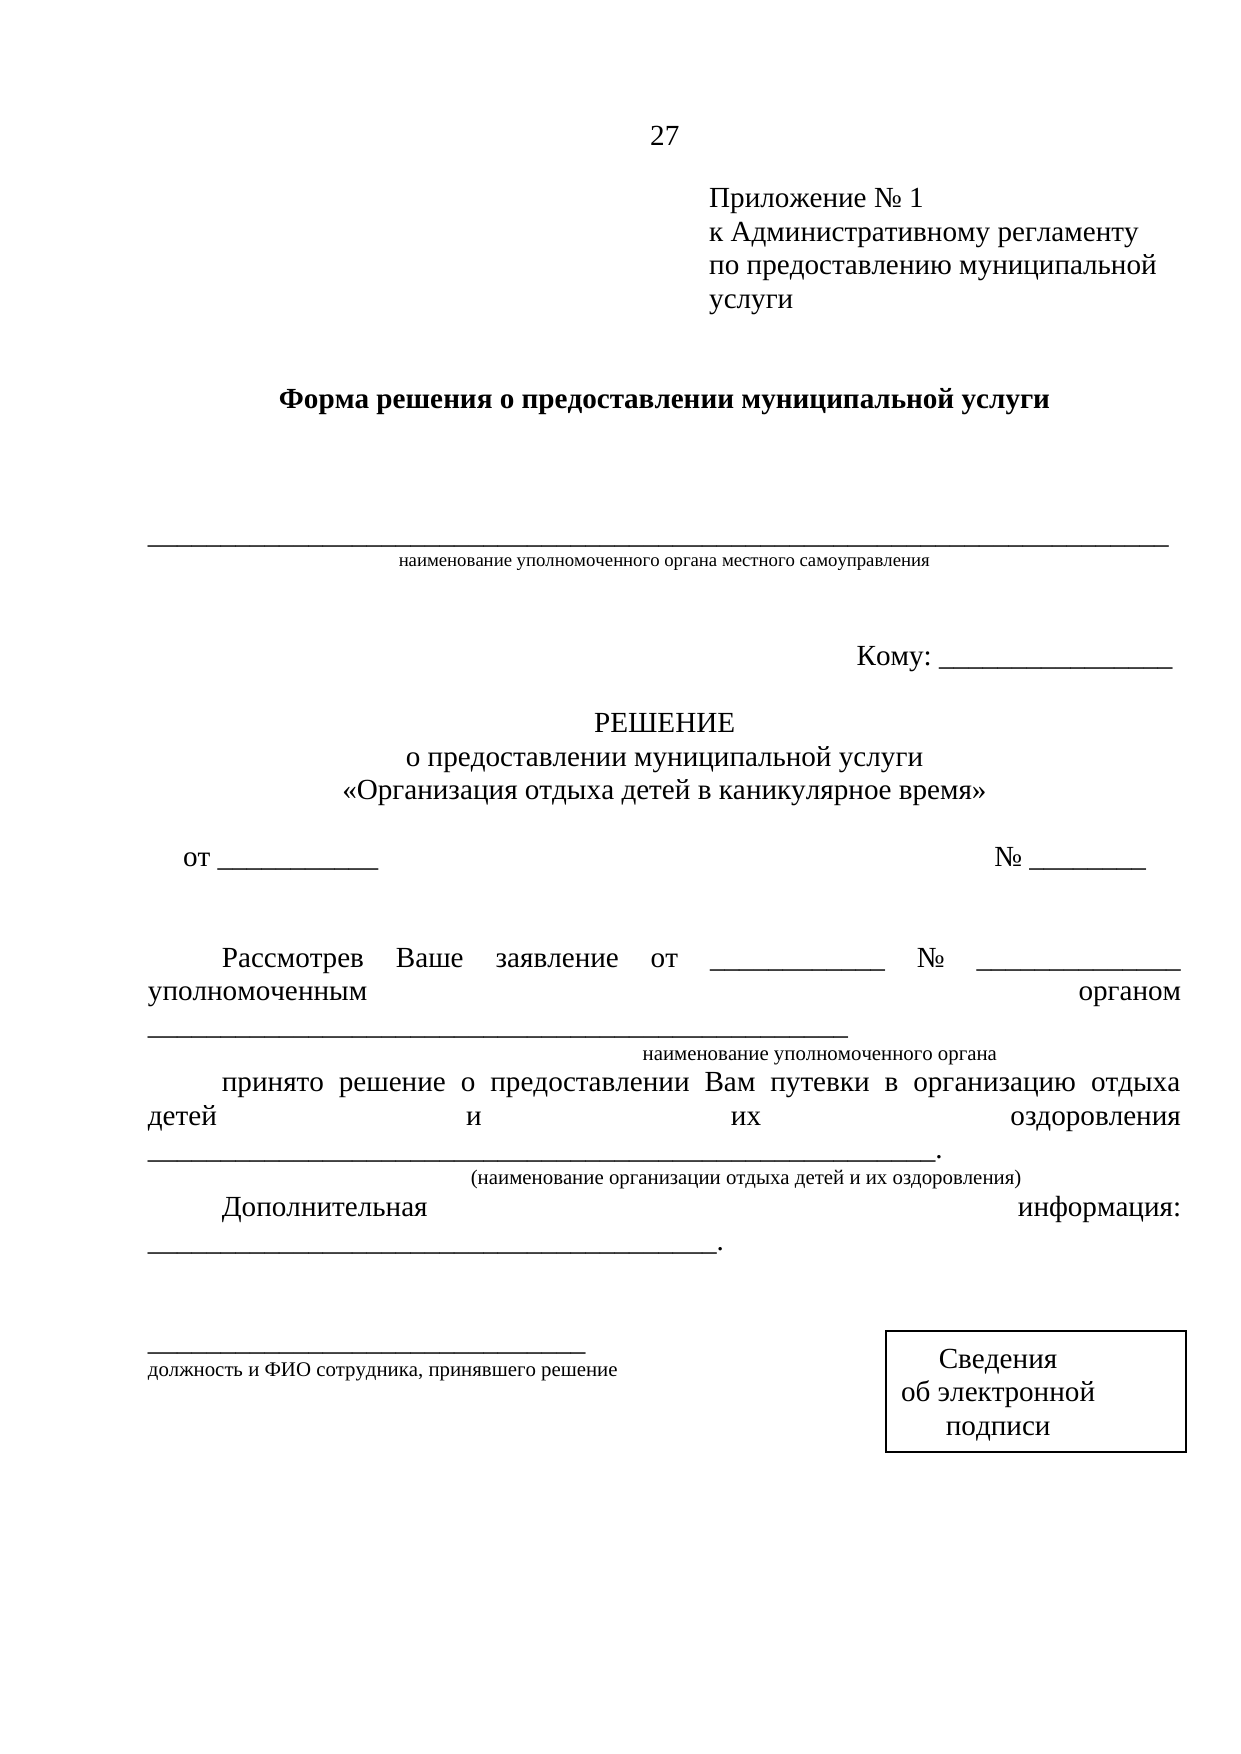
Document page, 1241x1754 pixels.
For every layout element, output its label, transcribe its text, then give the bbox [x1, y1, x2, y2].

text от ___________ № ________ [148, 839, 1181, 873]
text должность и ФИО сотрудника, принявшего решение [148, 1357, 885, 1381]
text Форма решения о предоставлении муниципальной услуги [148, 382, 1181, 415]
text (наименование организации отдыха детей и их оздоровления) [148, 1165, 1181, 1189]
text принято решение о предоставлении Вам путевки в организацию отдыха детей и их оздоровления ______________________________________________________. [148, 1064, 1181, 1165]
text ______________________________________________________________________ [148, 516, 1181, 549]
text Кому: ________________ [856, 638, 1181, 672]
text наименование уполномоченного органа местного самоуправления [148, 549, 1181, 571]
text Дополнительная информация: _______________________________________. [148, 1189, 1181, 1256]
text «Организация отдыха детей в каникулярное время» [148, 772, 1181, 806]
text Рассмотрев Ваше заявление от ____________ № ______________ уполномоченным органом ________________________________________________ [148, 940, 1181, 1041]
text наименование уполномоченного органа [148, 1041, 1181, 1064]
text Приложение № 1 к Административному регламенту по предоставлению муниципальной услуги [709, 180, 1181, 314]
text о предоставлении муниципальной услуги [148, 739, 1181, 772]
text ______________________________ [148, 1323, 1181, 1357]
text РЕШЕНИЕ [148, 705, 1181, 739]
